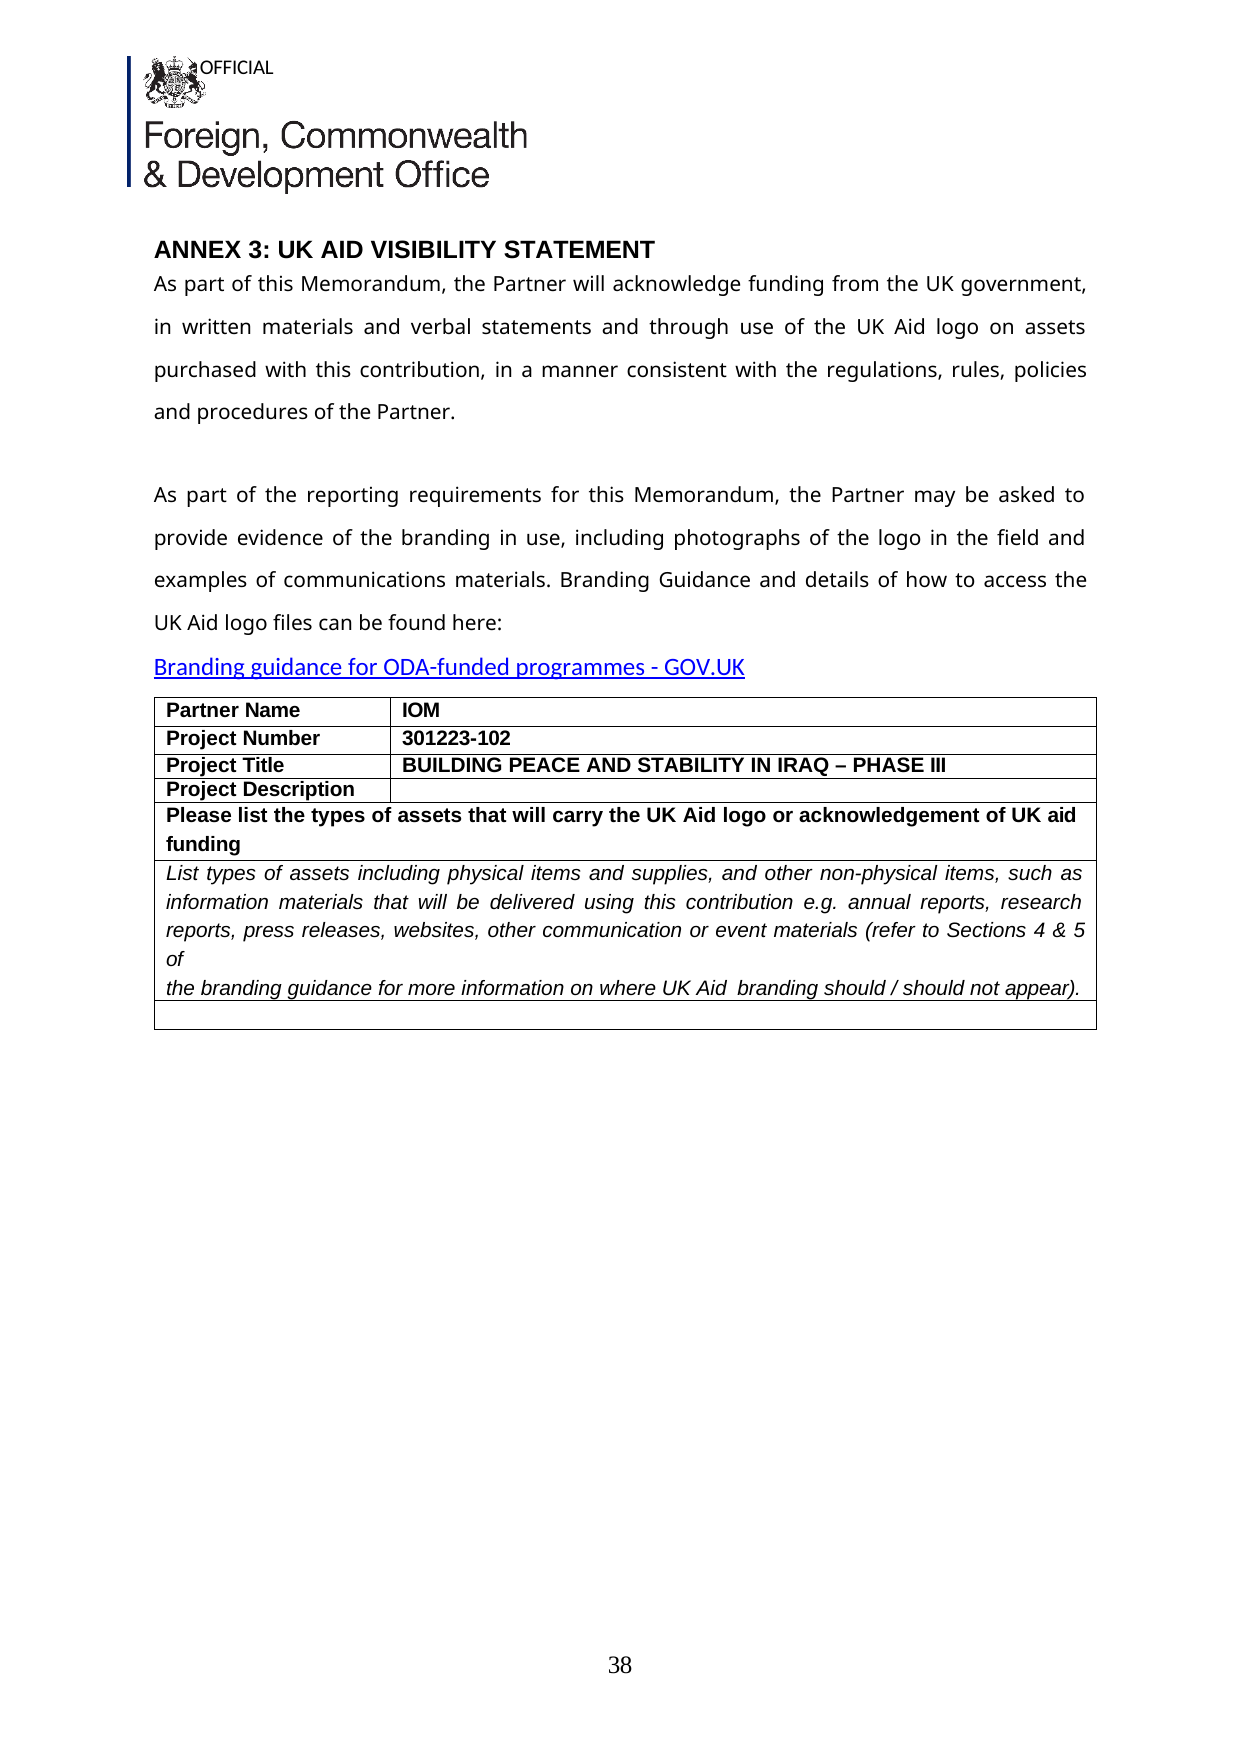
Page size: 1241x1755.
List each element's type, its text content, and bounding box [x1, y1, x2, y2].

text Branding guidance for ODA-funded programmes - GOV.UK [153, 651, 1108, 682]
table_cell BUILDING PEACE AND STABILITY IN IRAQ – PHASE III [391, 755, 1096, 778]
table_cell Project Title [155, 755, 390, 778]
table_cell Project Number [155, 727, 390, 754]
table_cell 301223-102 [391, 727, 1096, 754]
table_cell Please list the types of assets that will carry the UK Aid logo or acknowledgement of UK aid funding [155, 803, 1096, 860]
text As part of this Memorandum, the Partner will acknowledge funding from the UK government, in written materials and verbal statements and through use of the UK Aid logo on assets purchased with this contribution, in a manner consistent with the regulations, rules, policies and procedures of the Partner. [153, 269, 1087, 426]
table_header IOM [391, 698, 1096, 726]
table_cell [155, 1001, 1096, 1028]
text As part of the reporting requirements for this Memorandum, the Partner may be asked to provide evidence of the branding in use, including photographs of the logo in the field and examples of communications materials. Branding Guidance and details of how to access the UK Aid logo files can be found here: [153, 480, 1087, 637]
subtitle ANNEX 3: UK AID VISIBILITY STATEMENT [153, 235, 1108, 264]
table_header Partner Name [155, 698, 390, 726]
table_cell List types of assets including physical items and supplies, and other non-physical items, such as information materials that will be delivered using this contribution e.g. annual reports, research reports, press releases, websites, other communication or event materials (refer to Sections 4 & 5 of the branding guidance for more information on where UK Aid branding should / should not appear). [155, 861, 1096, 1000]
table_cell [391, 779, 1096, 802]
table_cell Project Description [155, 779, 390, 802]
